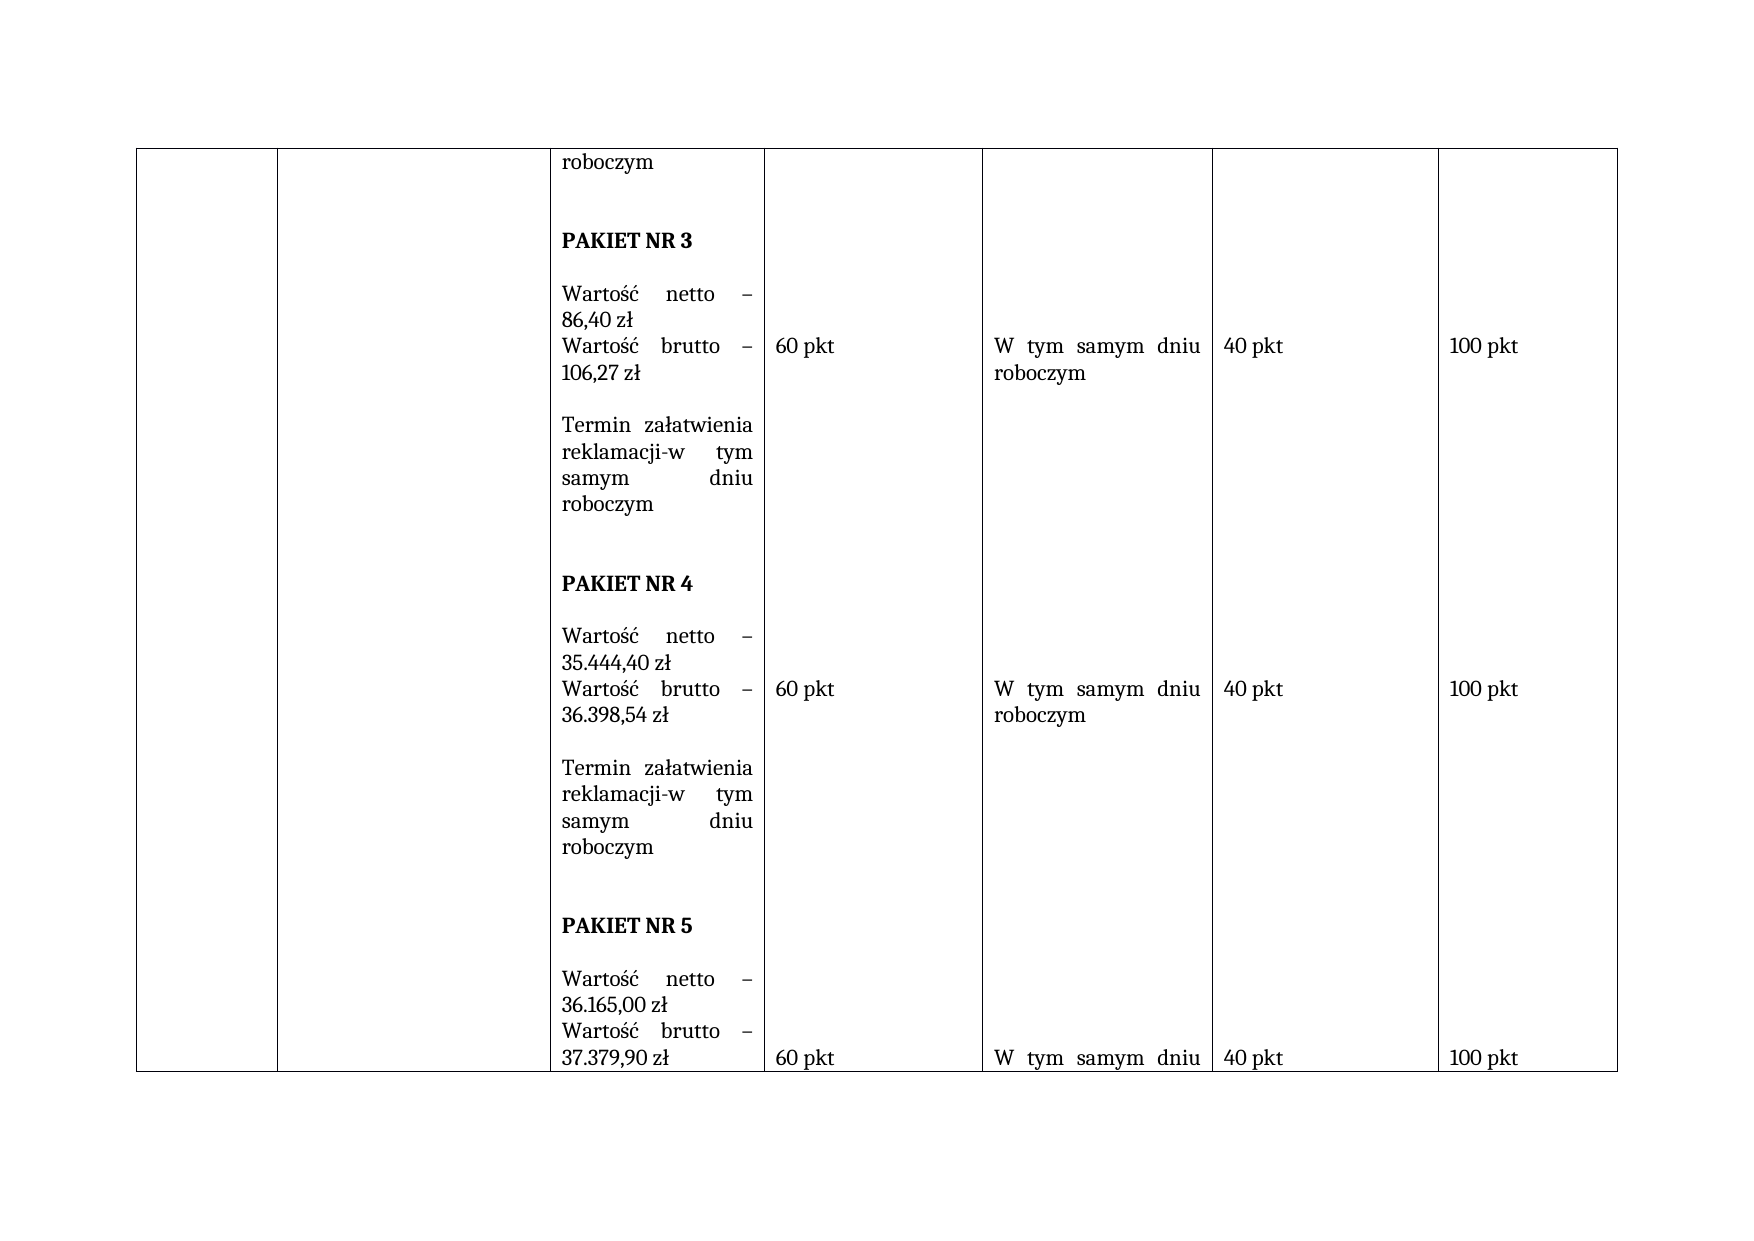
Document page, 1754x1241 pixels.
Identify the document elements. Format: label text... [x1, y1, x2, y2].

table_cell [137, 149, 277, 1071]
table_cell roboczym PAKIET NR 3 Wartość netto – 86,40 zł Wartość brutto – 106,27 zł Termin załatwienia reklamacji-w tym samym dniu roboczym PAKIET NR 4 Wartość netto – 35.444,40 zł Wartość brutto – 36.398,54 zł Termin załatwienia reklamacji-w tym samym dniu roboczym PAKIET NR 5 Wartość netto – 36.165,00 zł Wartość brutto – 37.379,90 zł [551, 149, 764, 1071]
table_cell [278, 149, 550, 1071]
table_cell 40 pkt 40 pkt 40 pkt [1213, 149, 1438, 1071]
table_cell 60 pkt 60 pkt 60 pkt [765, 149, 982, 1071]
table_cell 100 pkt 100 pkt 100 pkt [1439, 149, 1617, 1071]
table_cell W tym samym dniu roboczym W tym samym dniu roboczym W tym samym dniu [983, 149, 1212, 1071]
